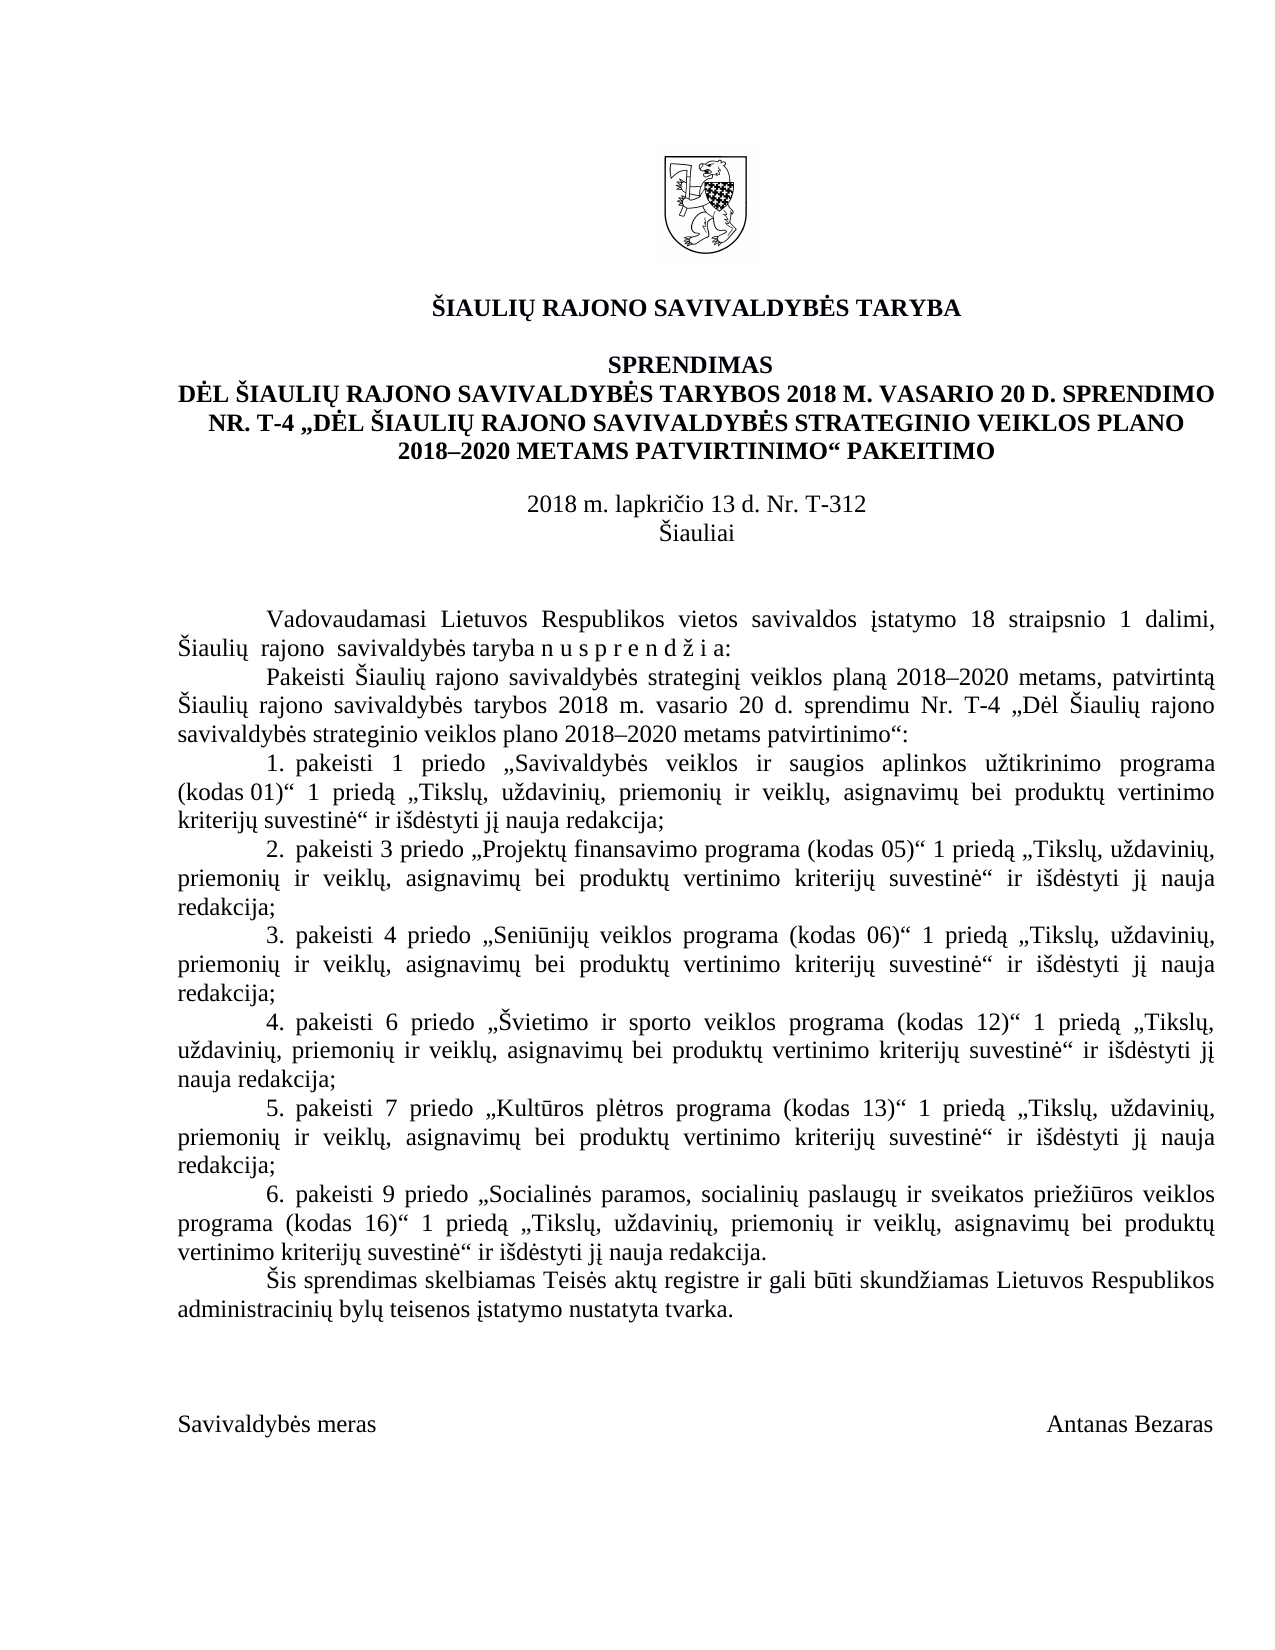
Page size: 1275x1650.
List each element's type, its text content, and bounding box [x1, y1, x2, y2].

text ŠIAULIŲ RAJONO SAVIVALDYBĖS TARYBA [177, 293, 1216, 321]
text SPRENDIMAS [177, 350, 1216, 379]
text 4. pakeisti 6 priedo „Švietimo ir sporto veiklos programa (kodas 12)“ 1 priedą „Tikslų, uždavinių, priemonių ir veiklų, asignavimų bei produktų vertinimo kriterijų suvestinė“ ir išdėstyti jį nauja redakcija; [177, 1007, 1216, 1093]
text 3. pakeisti 4 priedo „Seniūnijų veiklos programa (kodas 06)“ 1 priedą „Tikslų, uždavinių, priemonių ir veiklų, asignavimų bei produktų vertinimo kriterijų suvestinė“ ir išdėstyti jį nauja redakcija; [177, 920, 1216, 1007]
text DĖL ŠIAULIŲ RAJONO SAVIVALDYBĖS TARYBOS 2018 M. VASARIO 20 D. SPRENDIMO NR. T-4 „DĖL ŠIAULIŲ RAJONO SAVIVALDYBĖS STRATEGINIO VEIKLOS PLANO 2018–2020 METAMS PATVIRTINIMO“ PAKEITIMO [177, 379, 1216, 465]
text Šis sprendimas skelbiamas Teisės aktų registre ir gali būti skundžiamas Lietuvos Respublikos administracinių bylų teisenos įstatymo nustatyta tvarka. [177, 1265, 1216, 1323]
text 5. pakeisti 7 priedo „Kultūros plėtros programa (kodas 13)“ 1 priedą „Tikslų, uždavinių, priemonių ir veiklų, asignavimų bei produktų vertinimo kriterijų suvestinė“ ir išdėstyti jį nauja redakcija; [177, 1093, 1216, 1179]
text Šiauliai [177, 518, 1216, 547]
text 2. pakeisti 3 priedo „Projektų finansavimo programa (kodas 05)“ 1 priedą „Tikslų, uždavinių, priemonių ir veiklų, asignavimų bei produktų vertinimo kriterijų suvestinė“ ir išdėstyti jį nauja redakcija; [177, 834, 1216, 920]
text Savivaldybės meras Antanas Bezaras [177, 1409, 1216, 1438]
text 2018 m. lapkričio 13 d. Nr. T-312 [177, 489, 1216, 518]
text 1. pakeisti 1 priedo „Savivaldybės veiklos ir saugios aplinkos užtikrinimo programa (kodas 01)“ 1 priedą „Tikslų, uždavinių, priemonių ir veiklų, asignavimų bei produktų vertinimo kriterijų suvestinė“ ir išdėstyti jį nauja redakcija; [177, 748, 1216, 834]
text Vadovaudamasi Lietuvos Respublikos vietos savivaldos įstatymo 18 straipsnio 1 dalimi, Šiaulių rajono savivaldybės taryba n u s p r e n d ž i a: [177, 604, 1216, 662]
text Pakeisti Šiaulių rajono savivaldybės strateginį veiklos planą 2018–2020 metams, patvirtintą Šiaulių rajono savivaldybės tarybos 2018 m. vasario 20 d. sprendimu Nr. T-4 „Dėl Šiaulių rajono savivaldybės strateginio veiklos plano 2018–2020 metams patvirtinimo“: [177, 662, 1216, 748]
text 6. pakeisti 9 priedo „Socialinės paramos, socialinių paslaugų ir sveikatos priežiūros veiklos programa (kodas 16)“ 1 priedą „Tikslų, uždavinių, priemonių ir veiklų, asignavimų bei produktų vertinimo kriterijų suvestinė“ ir išdėstyti jį nauja redakcija. [177, 1179, 1216, 1265]
